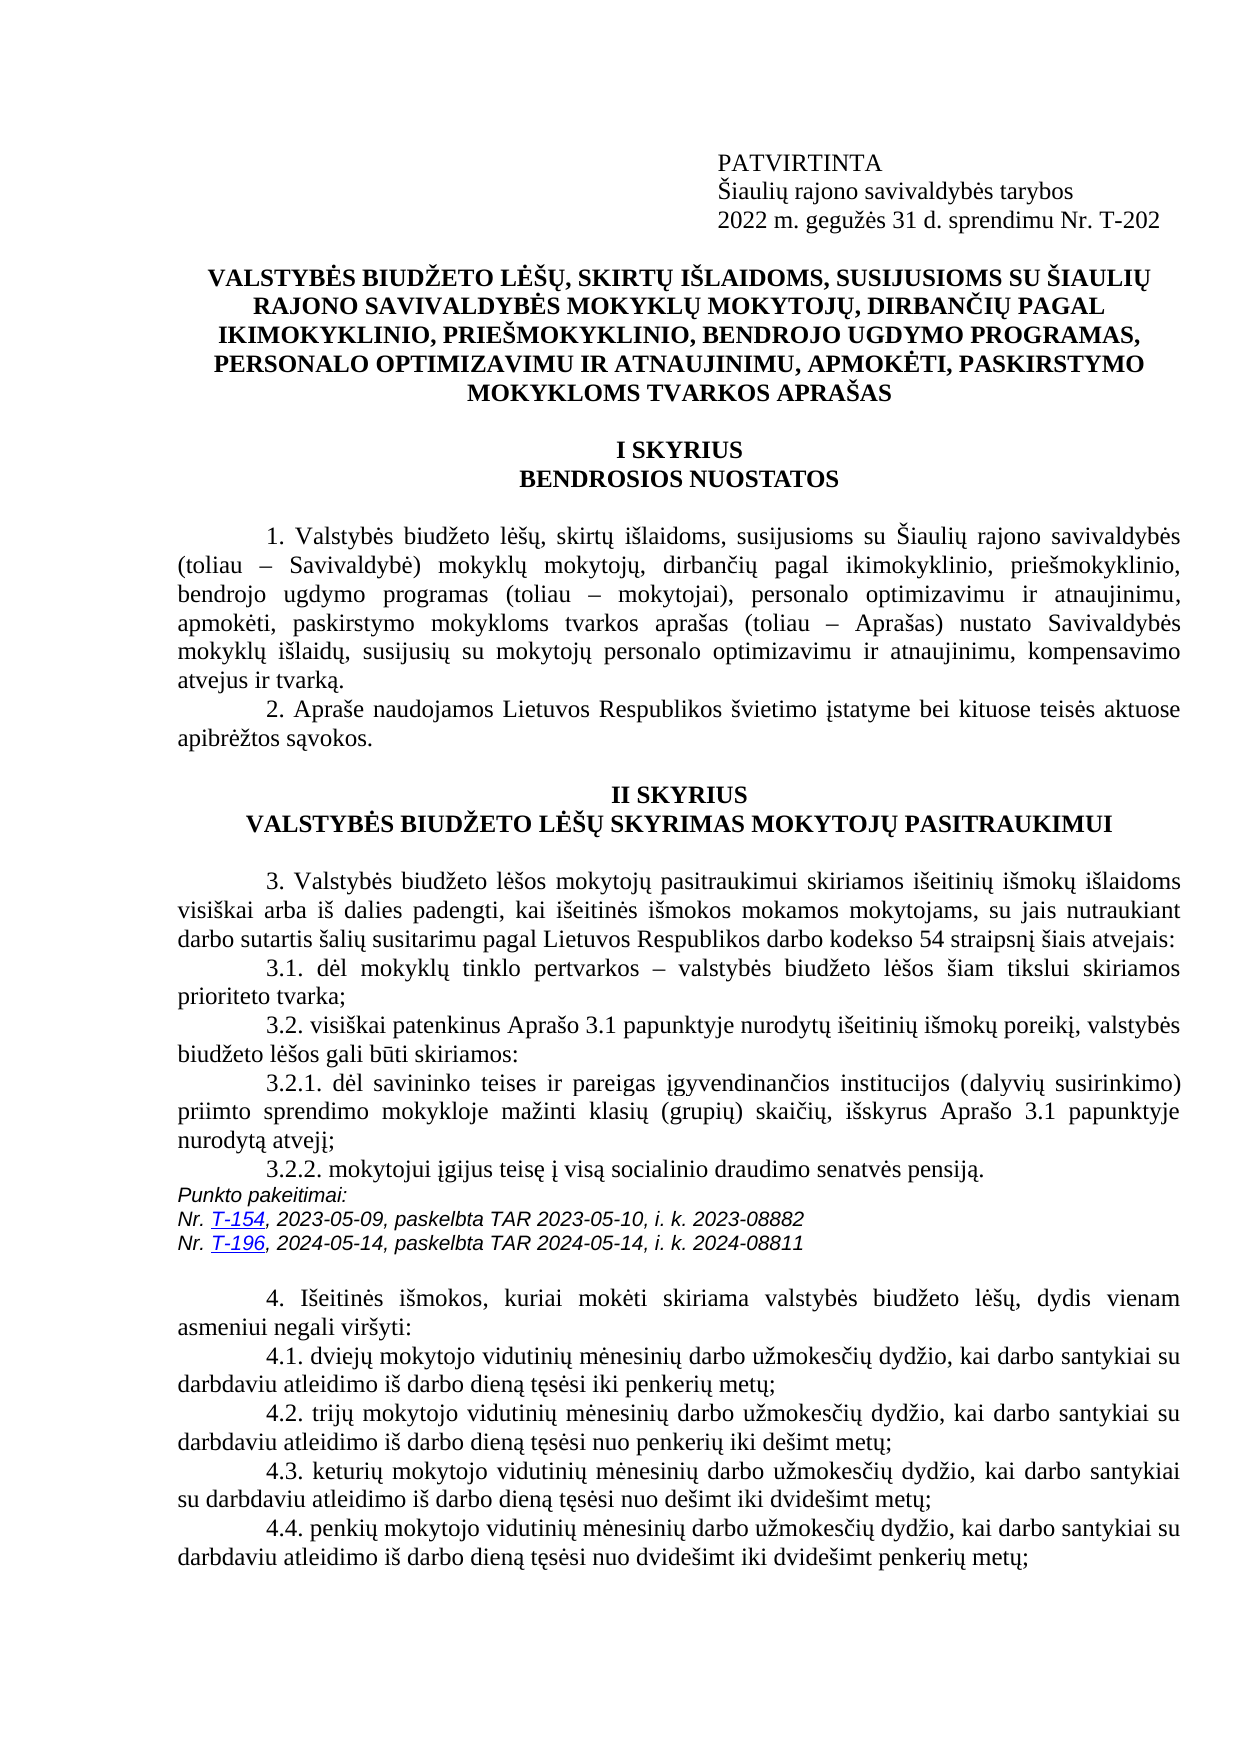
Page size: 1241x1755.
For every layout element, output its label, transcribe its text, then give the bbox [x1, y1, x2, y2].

text 3.2.1. dėl savininko teises ir pareigas įgyvendinančios institucijos (dalyvių susirinkimo) priimto sprendimo mokykloje mažinti klasių (grupių) skaičių, išskyrus Aprašo 3.1 papunktyje nurodytą atvejį; [177, 1068, 1181, 1154]
text 2022 m. gegužės 31 d. sprendimu Nr. T-202 [582, 205, 1181, 234]
text 4.3. keturių mokytojo vidutinių mėnesinių darbo užmokesčių dydžio, kai darbo santykiai su darbdaviu atleidimo iš darbo dieną tęsėsi nuo dešimt iki dvidešimt metų; [177, 1456, 1181, 1513]
text I SKYRIUS [177, 435, 1181, 464]
text VALSTYBĖS BIUDŽETO LĖŠŲ, SKIRTŲ IŠLAIDOMS, SUSIJUSIOMS SU ŠIAULIŲ RAJONO SAVIVALDYBĖS MOKYKLŲ MOKYTOJŲ, DIRBANČIŲ PAGAL IKIMOKYKLINIO, PRIEŠMOKYKLINIO, BENDROJO UGDYMO PROGRAMAS, PERSONALO OPTIMIZAVIMU IR ATNAUJINIMU, APMOKĖTI, PASKIRSTYMO MOKYKLOMS TVARKOS APRAŠAS [177, 263, 1181, 406]
text 1. Valstybės biudžeto lėšų, skirtų išlaidoms, susijusioms su Šiaulių rajono savivaldybės (toliau – Savivaldybė) mokyklų mokytojų, dirbančių pagal ikimokyklinio, priešmokyklinio, bendrojo ugdymo programas (toliau – mokytojai), personalo optimizavimu ir atnaujinimu, apmokėti, paskirstymo mokykloms tvarkos aprašas (toliau – Aprašas) nustato Savivaldybės mokyklų išlaidų, susijusių su mokytojų personalo optimizavimu ir atnaujinimu, kompensavimo atvejus ir tvarką. [177, 521, 1181, 694]
text VALSTYBĖS BIUDŽETO LĖŠŲ SKYRIMAS MOKYTOJŲ PASITRAUKIMUI [177, 809, 1181, 838]
text 3.2.2. mokytojui įgijus teisę į visą socialinio draudimo senatvės pensiją. [177, 1154, 1181, 1183]
text Nr. T-154, 2023-05-09, paskelbta TAR 2023-05-10, i. k. 2023-08882 [177, 1207, 1181, 1231]
text 2. Apraše naudojamos Lietuvos Respublikos švietimo įstatyme bei kituose teisės aktuose apibrėžtos sąvokos. [177, 694, 1181, 751]
text BENDROSIOS NUOSTATOS [177, 464, 1181, 493]
text PATVIRTINTA [582, 148, 1181, 176]
text 4.1. dviejų mokytojo vidutinių mėnesinių darbo užmokesčių dydžio, kai darbo santykiai su darbdaviu atleidimo iš darbo dieną tęsėsi iki penkerių metų; [177, 1341, 1181, 1398]
text 4.4. penkių mokytojo vidutinių mėnesinių darbo užmokesčių dydžio, kai darbo santykiai su darbdaviu atleidimo iš darbo dieną tęsėsi nuo dvidešimt iki dvidešimt penkerių metų; [177, 1513, 1181, 1571]
text 4. Išeitinės išmokos, kuriai mokėti skiriama valstybės biudžeto lėšų, dydis vienam asmeniui negali viršyti: [177, 1283, 1181, 1341]
text 4.2. trijų mokytojo vidutinių mėnesinių darbo užmokesčių dydžio, kai darbo santykiai su darbdaviu atleidimo iš darbo dieną tęsėsi nuo penkerių iki dešimt metų; [177, 1398, 1181, 1456]
text II SKYRIUS [177, 780, 1181, 809]
text 3.2. visiškai patenkinus Aprašo 3.1 papunktyje nurodytų išeitinių išmokų poreikį, valstybės biudžeto lėšos gali būti skiriamos: [177, 1010, 1181, 1068]
text Nr. T-196, 2024-05-14, paskelbta TAR 2024-05-14, i. k. 2024-08811 [177, 1231, 1181, 1254]
text 3.1. dėl mokyklų tinklo pertvarkos – valstybės biudžeto lėšos šiam tikslui skiriamos prioriteto tvarka; [177, 953, 1181, 1010]
text Šiaulių rajono savivaldybės tarybos [582, 176, 1181, 205]
text Punkto pakeitimai: [177, 1183, 1181, 1207]
text 3. Valstybės biudžeto lėšos mokytojų pasitraukimui skiriamos išeitinių išmokų išlaidoms visiškai arba iš dalies padengti, kai išeitinės išmokos mokamos mokytojams, su jais nutraukiant darbo sutartis šalių susitarimu pagal Lietuvos Respublikos darbo kodekso 54 straipsnį šiais atvejais: [177, 866, 1181, 953]
